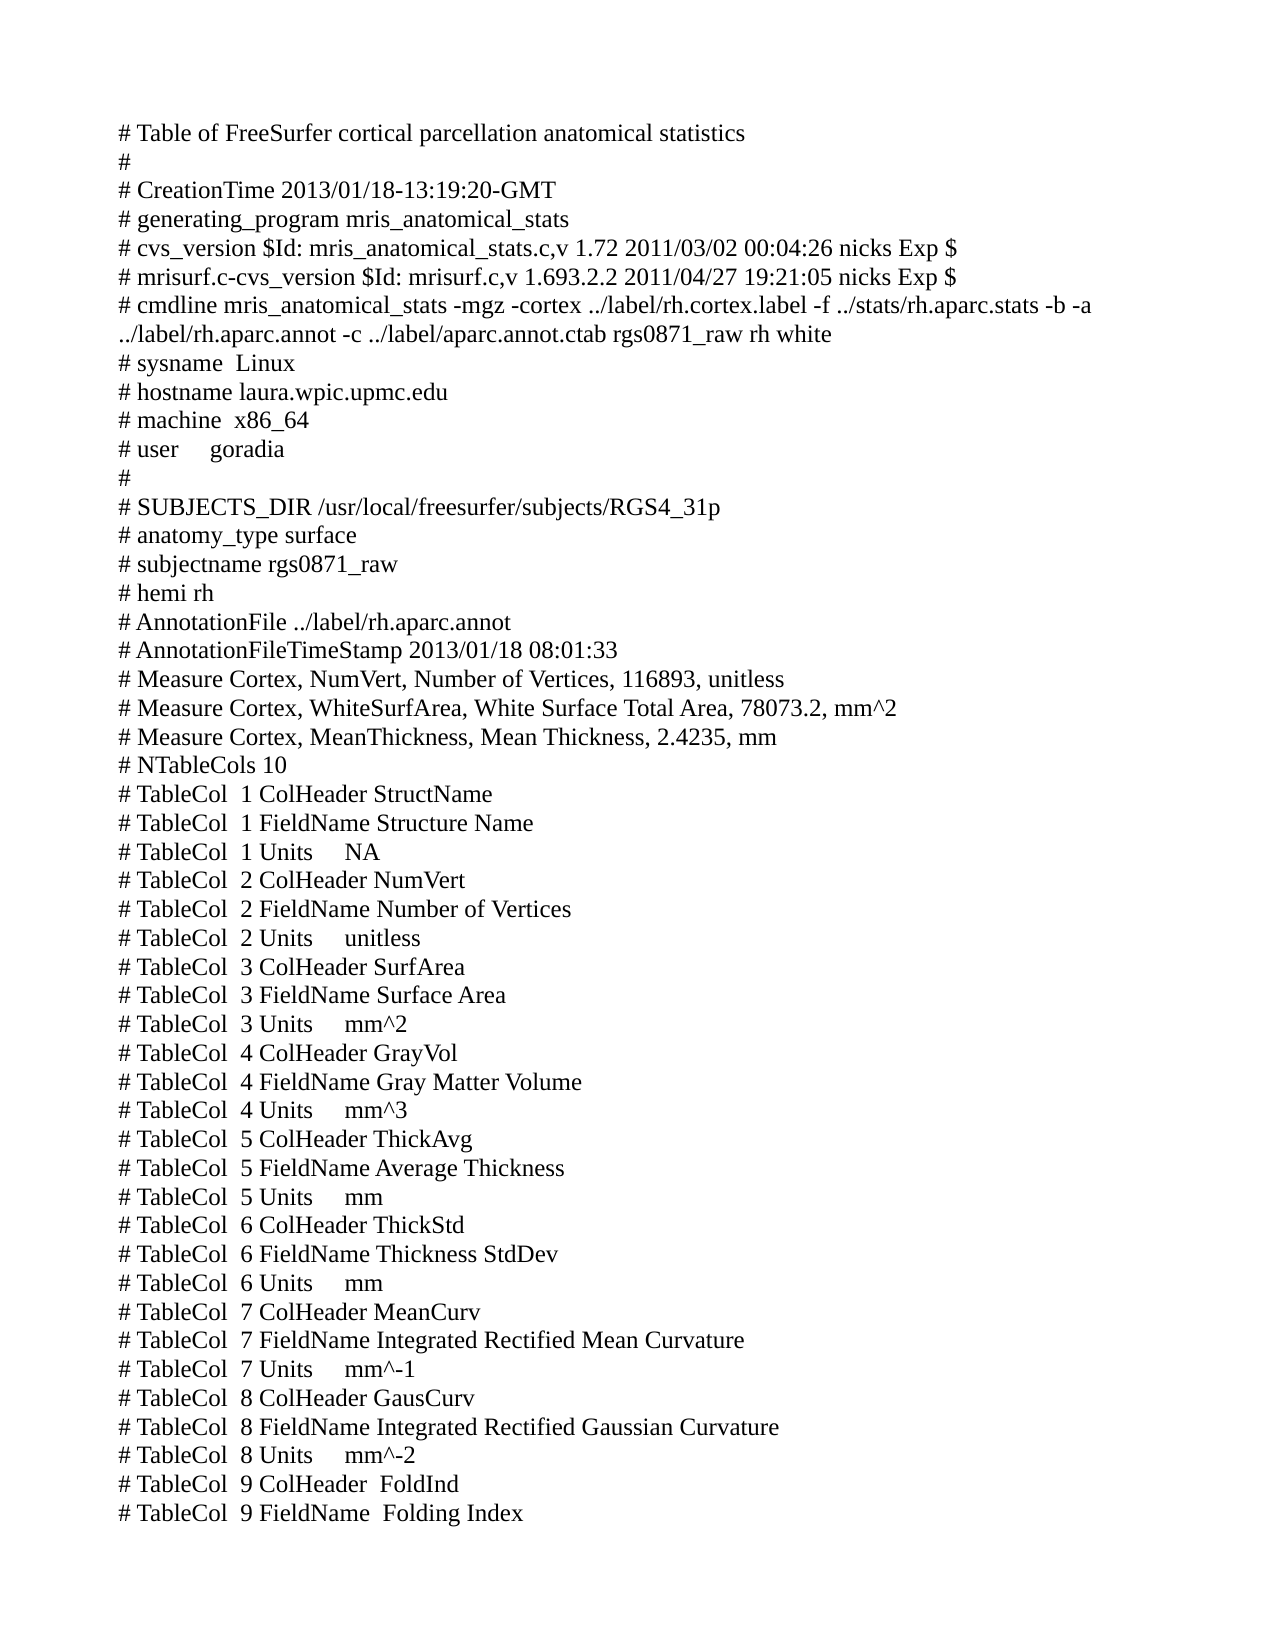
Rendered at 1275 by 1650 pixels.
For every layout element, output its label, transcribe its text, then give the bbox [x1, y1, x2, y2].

text # generating_program mris_anatomical_stats [118, 204, 1157, 233]
text # subjectname rgs0871_raw [118, 549, 1157, 578]
text # TableCol 7 ColHeader MeanCurv [118, 1297, 1157, 1326]
text # cvs_version $Id: mris_anatomical_stats.c,v 1.72 2011/03/02 00:04:26 nicks Exp $ [118, 233, 1157, 262]
text # sysname Linux [118, 348, 1157, 377]
text # anatomy_type surface [118, 521, 1157, 549]
text # TableCol 9 ColHeader FoldInd [118, 1469, 1157, 1498]
text # TableCol 2 ColHeader NumVert [118, 866, 1157, 894]
text # TableCol 4 ColHeader GrayVol [118, 1038, 1157, 1067]
text # AnnotationFileTimeStamp 2013/01/18 08:01:33 [118, 636, 1157, 664]
text # TableCol 2 Units unitless [118, 923, 1157, 952]
text # TableCol 7 FieldName Integrated Rectified Mean Curvature [118, 1326, 1157, 1354]
text # TableCol 8 FieldName Integrated Rectified Gaussian Curvature [118, 1412, 1157, 1441]
text # TableCol 5 Units mm [118, 1182, 1157, 1211]
text # TableCol 9 FieldName Folding Index [118, 1498, 1157, 1527]
text # TableCol 1 FieldName Structure Name [118, 808, 1157, 837]
text # TableCol 6 Units mm [118, 1268, 1157, 1297]
text # NTableCols 10 [118, 751, 1157, 779]
text # mrisurf.c-cvs_version $Id: mrisurf.c,v 1.693.2.2 2011/04/27 19:21:05 nicks Exp $ [118, 262, 1157, 291]
text # TableCol 7 Units mm^-1 [118, 1354, 1157, 1383]
text # [118, 463, 1157, 492]
text # machine x86_64 [118, 406, 1157, 434]
text # TableCol 5 ColHeader ThickAvg [118, 1124, 1157, 1153]
text # TableCol 3 Units mm^2 [118, 1009, 1157, 1038]
text # TableCol 6 FieldName Thickness StdDev [118, 1239, 1157, 1268]
text # TableCol 1 ColHeader StructName [118, 779, 1157, 808]
text # TableCol 8 ColHeader GausCurv [118, 1383, 1157, 1412]
text # TableCol 1 Units NA [118, 837, 1157, 866]
text # AnnotationFile ../label/rh.aparc.annot [118, 607, 1157, 636]
text # TableCol 3 FieldName Surface Area [118, 981, 1157, 1009]
text # Measure Cortex, WhiteSurfArea, White Surface Total Area, 78073.2, mm^2 [118, 693, 1157, 722]
text # Table of FreeSurfer cortical parcellation anatomical statistics [118, 118, 1157, 147]
text # Measure Cortex, MeanThickness, Mean Thickness, 2.4235, mm [118, 722, 1157, 751]
text # TableCol 5 FieldName Average Thickness [118, 1153, 1157, 1182]
text # TableCol 2 FieldName Number of Vertices [118, 894, 1157, 923]
text # TableCol 4 Units mm^3 [118, 1096, 1157, 1124]
text # hemi rh [118, 578, 1157, 607]
text # TableCol 6 ColHeader ThickStd [118, 1211, 1157, 1239]
text # CreationTime 2013/01/18-13:19:20-GMT [118, 176, 1157, 204]
text # [118, 147, 1157, 176]
text # TableCol 8 Units mm^-2 [118, 1441, 1157, 1469]
text # cmdline mris_anatomical_stats -mgz -cortex ../label/rh.cortex.label -f ../stats/rh.aparc.stats -b -a ../label/rh.aparc.annot -c ../label/aparc.annot.ctab rgs0871_raw rh white [118, 291, 1157, 348]
text # user goradia [118, 434, 1157, 463]
text # TableCol 4 FieldName Gray Matter Volume [118, 1067, 1157, 1096]
text # Measure Cortex, NumVert, Number of Vertices, 116893, unitless [118, 664, 1157, 693]
text # hostname laura.wpic.upmc.edu [118, 377, 1157, 406]
text # TableCol 3 ColHeader SurfArea [118, 952, 1157, 981]
text # SUBJECTS_DIR /usr/local/freesurfer/subjects/RGS4_31p [118, 492, 1157, 521]
